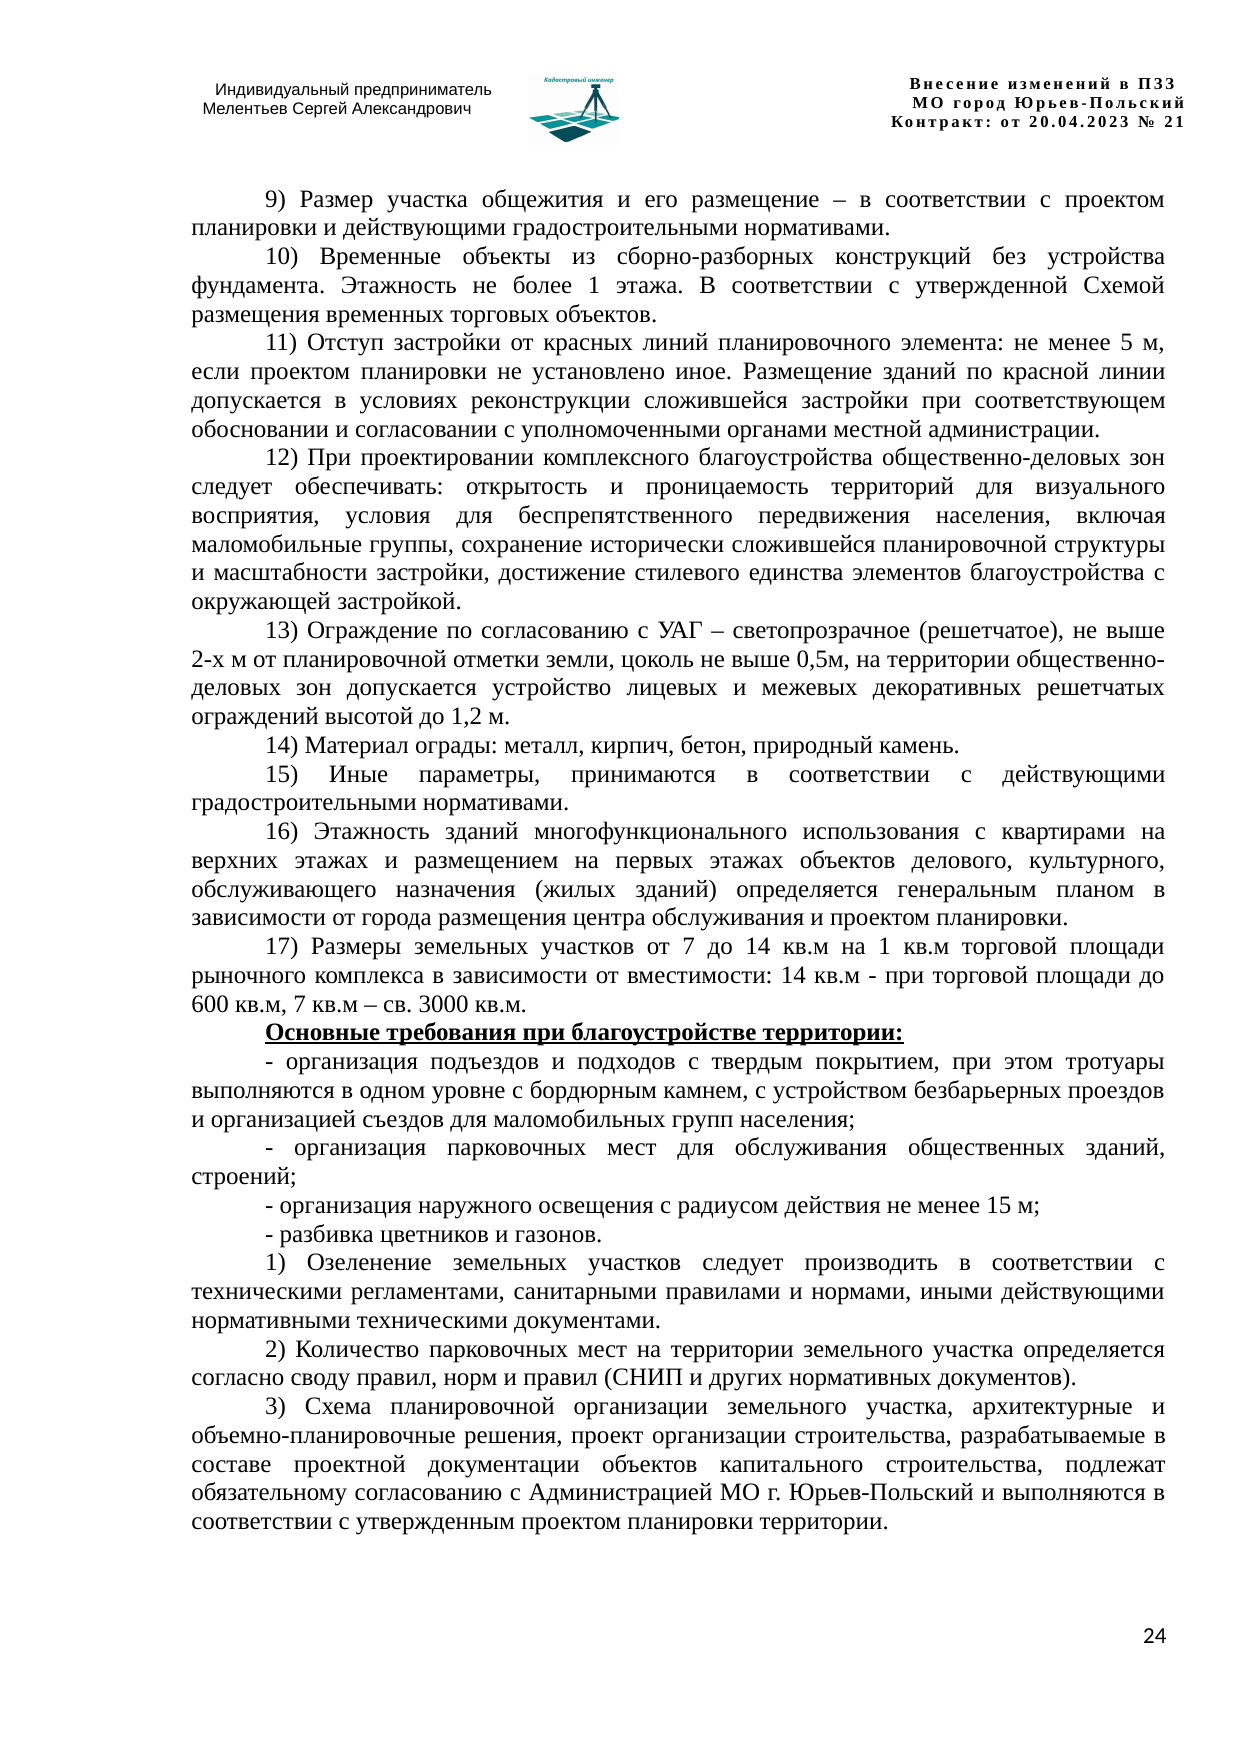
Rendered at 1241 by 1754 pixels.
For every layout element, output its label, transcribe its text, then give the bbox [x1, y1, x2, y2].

text - организация парковочных мест для обслуживания общественных зданий, строений; [191, 1132, 1166, 1190]
text 15) Иные параметры, принимаются в соответствии с действующими градостроительными нормативами. [191, 759, 1166, 816]
text 12) При проектировании комплексного благоустройства общественно-деловых зон следует обеспечивать: открытость и проницаемость территорий для визуального восприятия, условия для беспрепятственного передвижения населения, включая маломобильные группы, сохранение исторически сложившейся планировочной структуры и масштабности застройки, достижение стилевого единства элементов благоустройства с окружающей застройкой. [191, 442, 1166, 615]
text 17) Размеры земельных участков от 7 до 14 кв.м на 1 кв.м торговой площади рыночного комплекса в зависимости от вместимости: 14 кв.м - при торговой площади до 600 кв.м, 7 кв.м – св. 3000 кв.м. [191, 931, 1166, 1017]
text 14) Материал ограды: металл, кирпич, бетон, природный камень. [191, 730, 1166, 759]
text 13) Ограждение по согласованию с УАГ – светопрозрачное (решетчатое), не выше 2-х м от планировочной отметки земли, цоколь не выше 0,5м, на территории общественно-деловых зон допускается устройство лицевых и межевых декоративных решетчатых ограждений высотой до 1,2 м. [191, 615, 1166, 730]
text 9) Размер участка общежития и его размещение – в соответствии с проектом планировки и действующими градостроительными нормативами. [191, 184, 1166, 241]
text - организация наружного освещения с радиусом действия не менее 15 м; [191, 1190, 1166, 1219]
text 10) Временные объекты из сборно-разборных конструкций без устройства фундамента. Этажность не более 1 этажа. В соответствии с утвержденной Схемой размещения временных торговых объектов. [191, 241, 1166, 327]
text 2) Количество парковочных мест на территории земельного участка определяется согласно своду правил, норм и правил (СНИП и других нормативных документов). [191, 1334, 1166, 1391]
text - организация подъездов и подходов с твердым покрытием, при этом тротуары выполняются в одном уровне с бордюрным камнем, с устройством безбарьерных проездов и организацией съездов для маломобильных групп населения; [191, 1046, 1166, 1132]
text Основные требования при благоустройстве территории: [191, 1017, 1166, 1046]
text 3) Схема планировочной организации земельного участка, архитектурные и объемно-планировочные решения, проект организации строительства, разрабатываемые в составе проектной документации объектов капитального строительства, подлежат обязательному согласованию с Администрацией МО г. Юрьев-Польский и выполняются в соответствии с утвержденным проектом планировки территории. [191, 1391, 1166, 1535]
text 1) Озеленение земельных участков следует производить в соответствии с техническими регламентами, санитарными правилами и нормами, иными действующими нормативными техническими документами. [191, 1247, 1166, 1334]
text 11) Отступ застройки от красных линий планировочного элемента: не менее 5 м, если проектом планировки не установлено иное. Размещение зданий по красной линии допускается в условиях реконструкции сложившейся застройки при соответствующем обосновании и согласовании с уполномоченными органами местной администрации. [191, 327, 1166, 442]
text - разбивка цветников и газонов. [191, 1219, 1166, 1247]
text 16) Этажность зданий многофункционального использования с квартирами на верхних этажах и размещением на первых этажах объектов делового, культурного, обслуживающего назначения (жилых зданий) определяется генеральным планом в зависимости от города размещения центра обслуживания и проектом планировки. [191, 816, 1166, 931]
picture [527, 73, 620, 145]
